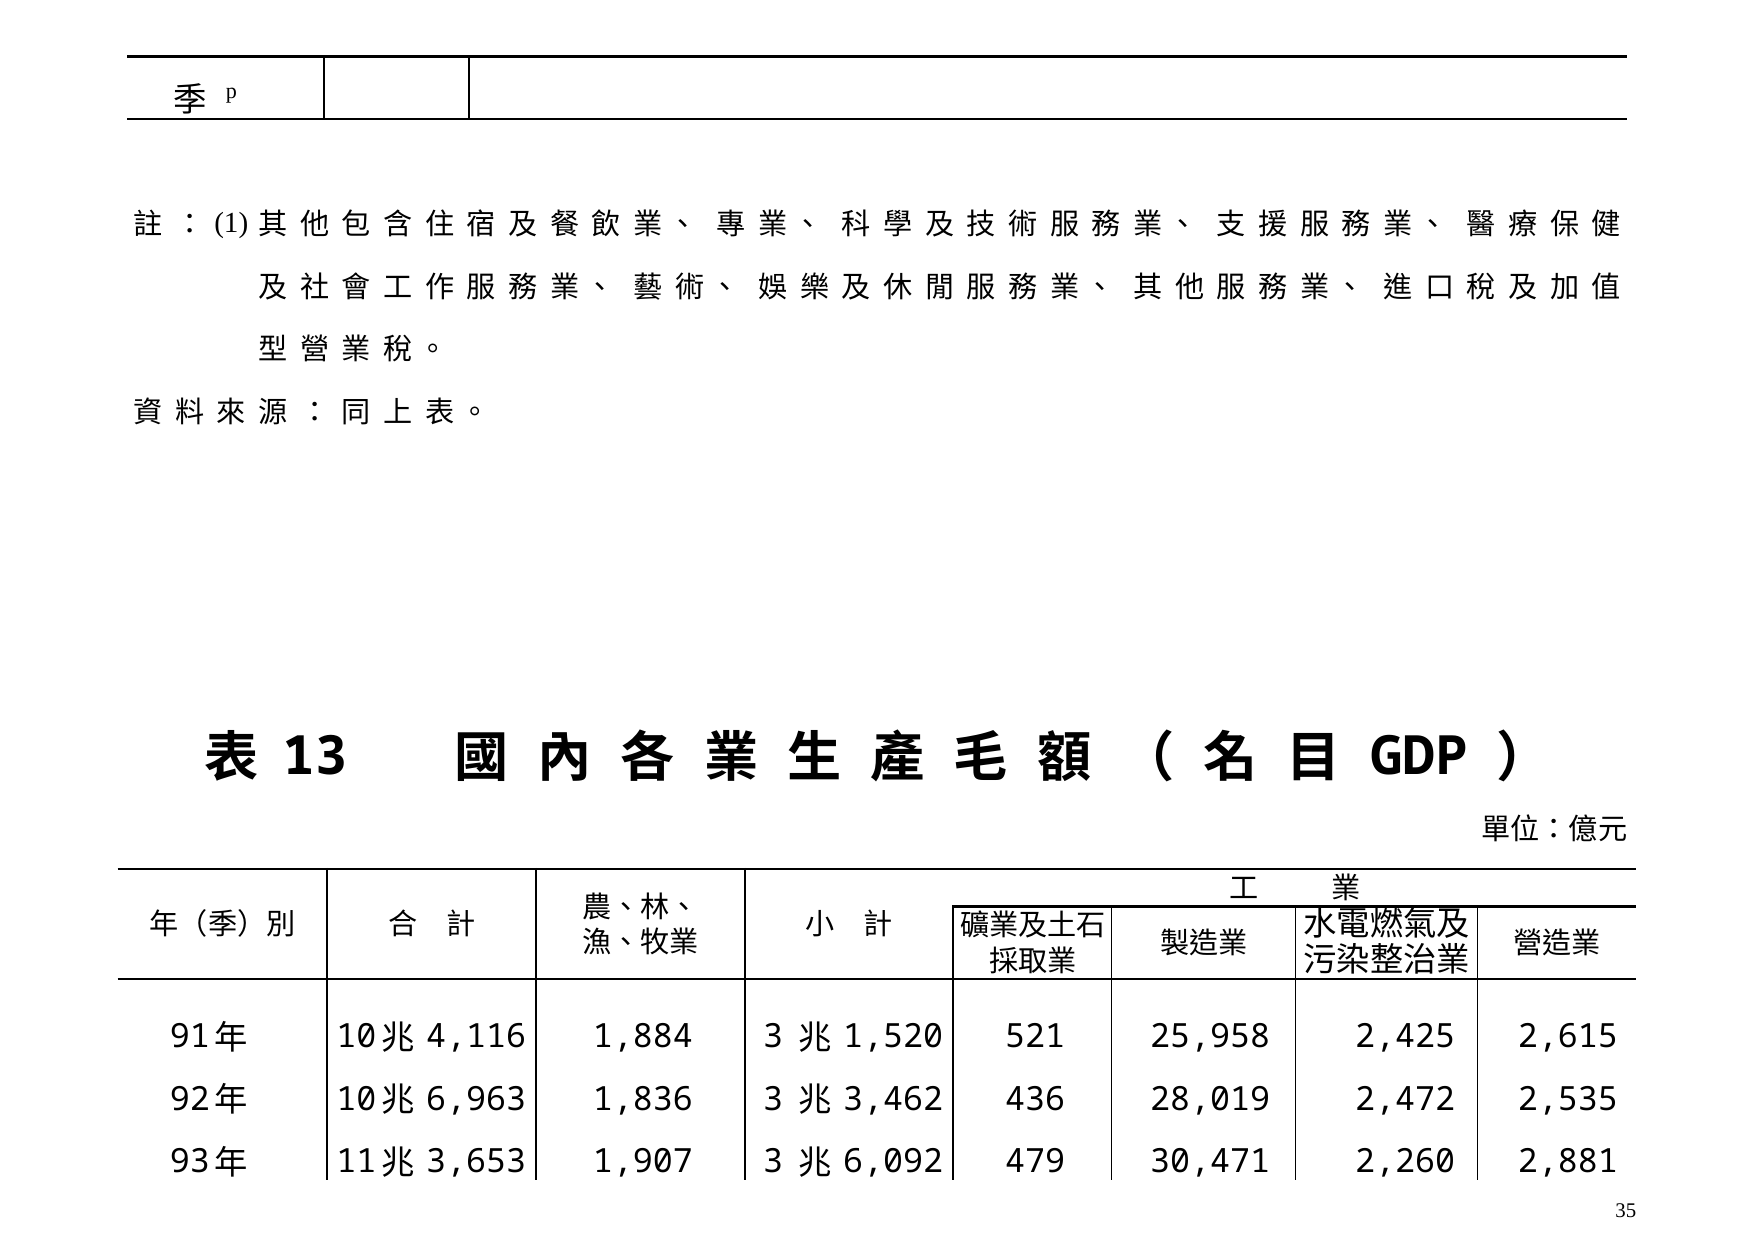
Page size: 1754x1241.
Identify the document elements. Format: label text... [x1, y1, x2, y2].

text 註：(1)其他包含住宿及餐飲業、專業、科學及技術服務業、支援服務業、醫療保健及社會工作服務業、藝術、娛樂及休閒服務業、其他服務業、進口稅及加值型營業稅。 [127, 180, 1627, 368]
text 資料來源：同上表。 [127, 368, 1627, 430]
table_cell 10兆4,116 [328, 980, 535, 1055]
table_cell 25,958 [1112, 980, 1295, 1055]
table_cell [325, 58, 468, 118]
table_cell 30,471 [1112, 1118, 1295, 1180]
table_cell 礦業及土石採取業 [954, 908, 1111, 978]
table_cell 2,425 [1296, 980, 1477, 1055]
table_header 小 計 [746, 870, 953, 978]
table_header 農、林、 漁、牧業 [537, 870, 744, 978]
table_cell 2,260 [1296, 1118, 1477, 1180]
table_header 合 計 [328, 870, 535, 978]
table_cell 1,907 [537, 1118, 744, 1180]
table_header 年（季）別 [118, 870, 326, 978]
table_cell 2,535 [1478, 1055, 1636, 1118]
table_cell [1194, 58, 1338, 118]
table_cell [1049, 58, 1193, 118]
table_cell 季p [127, 58, 323, 118]
table_cell [904, 58, 1048, 118]
text 表13 國內各業生產毛額（名目GDP） [127, 680, 1627, 805]
table_cell 營造業 [1478, 908, 1636, 978]
table_cell 521 [954, 980, 1111, 1055]
text 單位：億元 [127, 805, 1627, 848]
table_cell 3兆6,092 [746, 1118, 952, 1180]
table_cell [470, 58, 614, 118]
table_cell 1,884 [537, 980, 744, 1055]
table_cell 2,615 [1478, 980, 1636, 1055]
table_cell 479 [954, 1118, 1111, 1180]
table_cell 11兆3,653 [328, 1118, 535, 1180]
table_cell 436 [954, 1055, 1111, 1118]
table_cell 92年 [118, 1055, 326, 1118]
table_cell 10兆6,963 [328, 1055, 535, 1118]
table_cell 3兆3,462 [746, 1055, 952, 1118]
table_cell [759, 58, 903, 118]
table_cell 製造業 [1112, 908, 1295, 978]
table_cell 28,019 [1112, 1055, 1295, 1118]
table_header 工 業 [953, 870, 1636, 905]
table_cell 93年 [118, 1118, 326, 1180]
table_cell 91年 [118, 980, 326, 1055]
table_cell [614, 58, 759, 118]
table_cell [1338, 58, 1483, 118]
table_cell 水電燃氣及污染整治業 [1296, 908, 1477, 978]
table_cell 1,836 [537, 1055, 744, 1118]
table_cell 2,881 [1478, 1118, 1636, 1180]
table_cell 3兆1,520 [746, 980, 952, 1055]
table_cell [1483, 58, 1627, 118]
table_cell 2,472 [1296, 1055, 1477, 1118]
